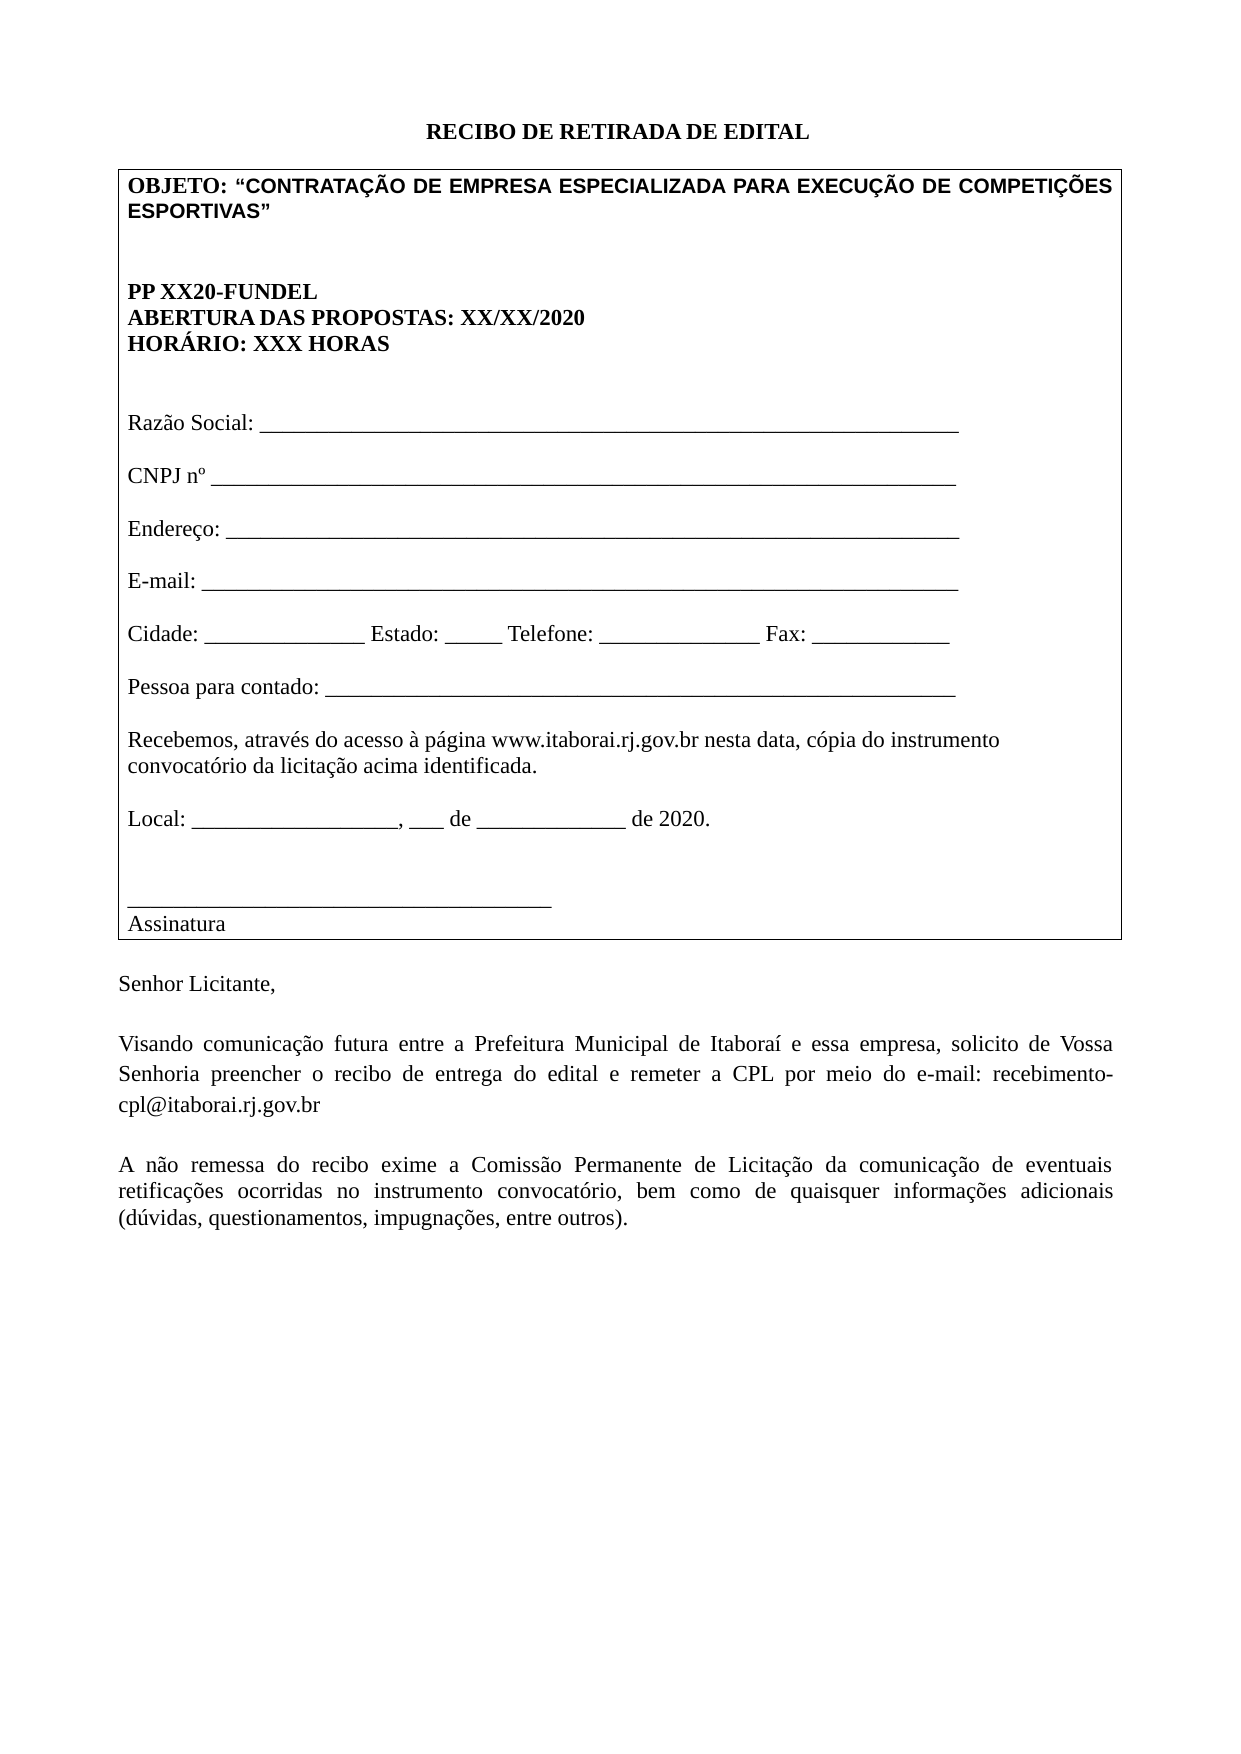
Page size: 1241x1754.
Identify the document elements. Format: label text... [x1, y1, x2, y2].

text HORÁRIO: XXX HORAS [119, 327, 1121, 357]
text Cidade: ______________ Estado: _____ Telefone: ______________ Fax: ____________ [119, 617, 1121, 647]
text ABERTURA DAS PROPOSTAS: XX/XX/2020 [119, 301, 1121, 327]
text PP XX20-FUNDEL [119, 274, 1121, 301]
text Razão Social: _____________________________________________________________ [119, 406, 1121, 436]
text Visando comunicação futura entre a Prefeitura Municipal de Itaboraí e essa empresa, solicito de Vossa Senhoria preencher o recibo de entrega do edital e remeter a CPL por meio do e-mail: recebimento-cpl@itaborai.rj.gov.br [118, 1030, 1115, 1117]
text Assinatura [119, 907, 1121, 939]
text Endereço: ________________________________________________________________ [119, 512, 1121, 541]
text Pessoa para contado: _______________________________________________________ [119, 670, 1121, 699]
text Local: __________________, ___ de _____________ de 2020. [119, 802, 1121, 831]
text E-mail: __________________________________________________________________ [119, 564, 1121, 594]
text Recebemos, através do acesso à página www.itaborai.rj.gov.br nesta data, cópia do instrumento convocatório da licitação acima identificada. [119, 723, 1121, 778]
text CNPJ nº _________________________________________________________________ [119, 459, 1121, 488]
text OBJETO: “CONTRATAÇÃO DE EMPRESA ESPECIALIZADA PARA EXECUÇÃO DE COMPETIÇÕES ESPORTIVAS” [119, 170, 1121, 223]
text RECIBO DE RETIRADA DE EDITAL [118, 118, 1122, 144]
text Senhor Licitante, [118, 970, 1115, 996]
text _____________________________________ [119, 881, 1121, 907]
text A não remessa do recibo exime a Comissão Permanente de Licitação da comunicação de eventuais retificações ocorridas no instrumento convocatório, bem como de quaisquer informações adicionais (dúvidas, questionamentos, impugnações, entre outros). [118, 1151, 1115, 1230]
